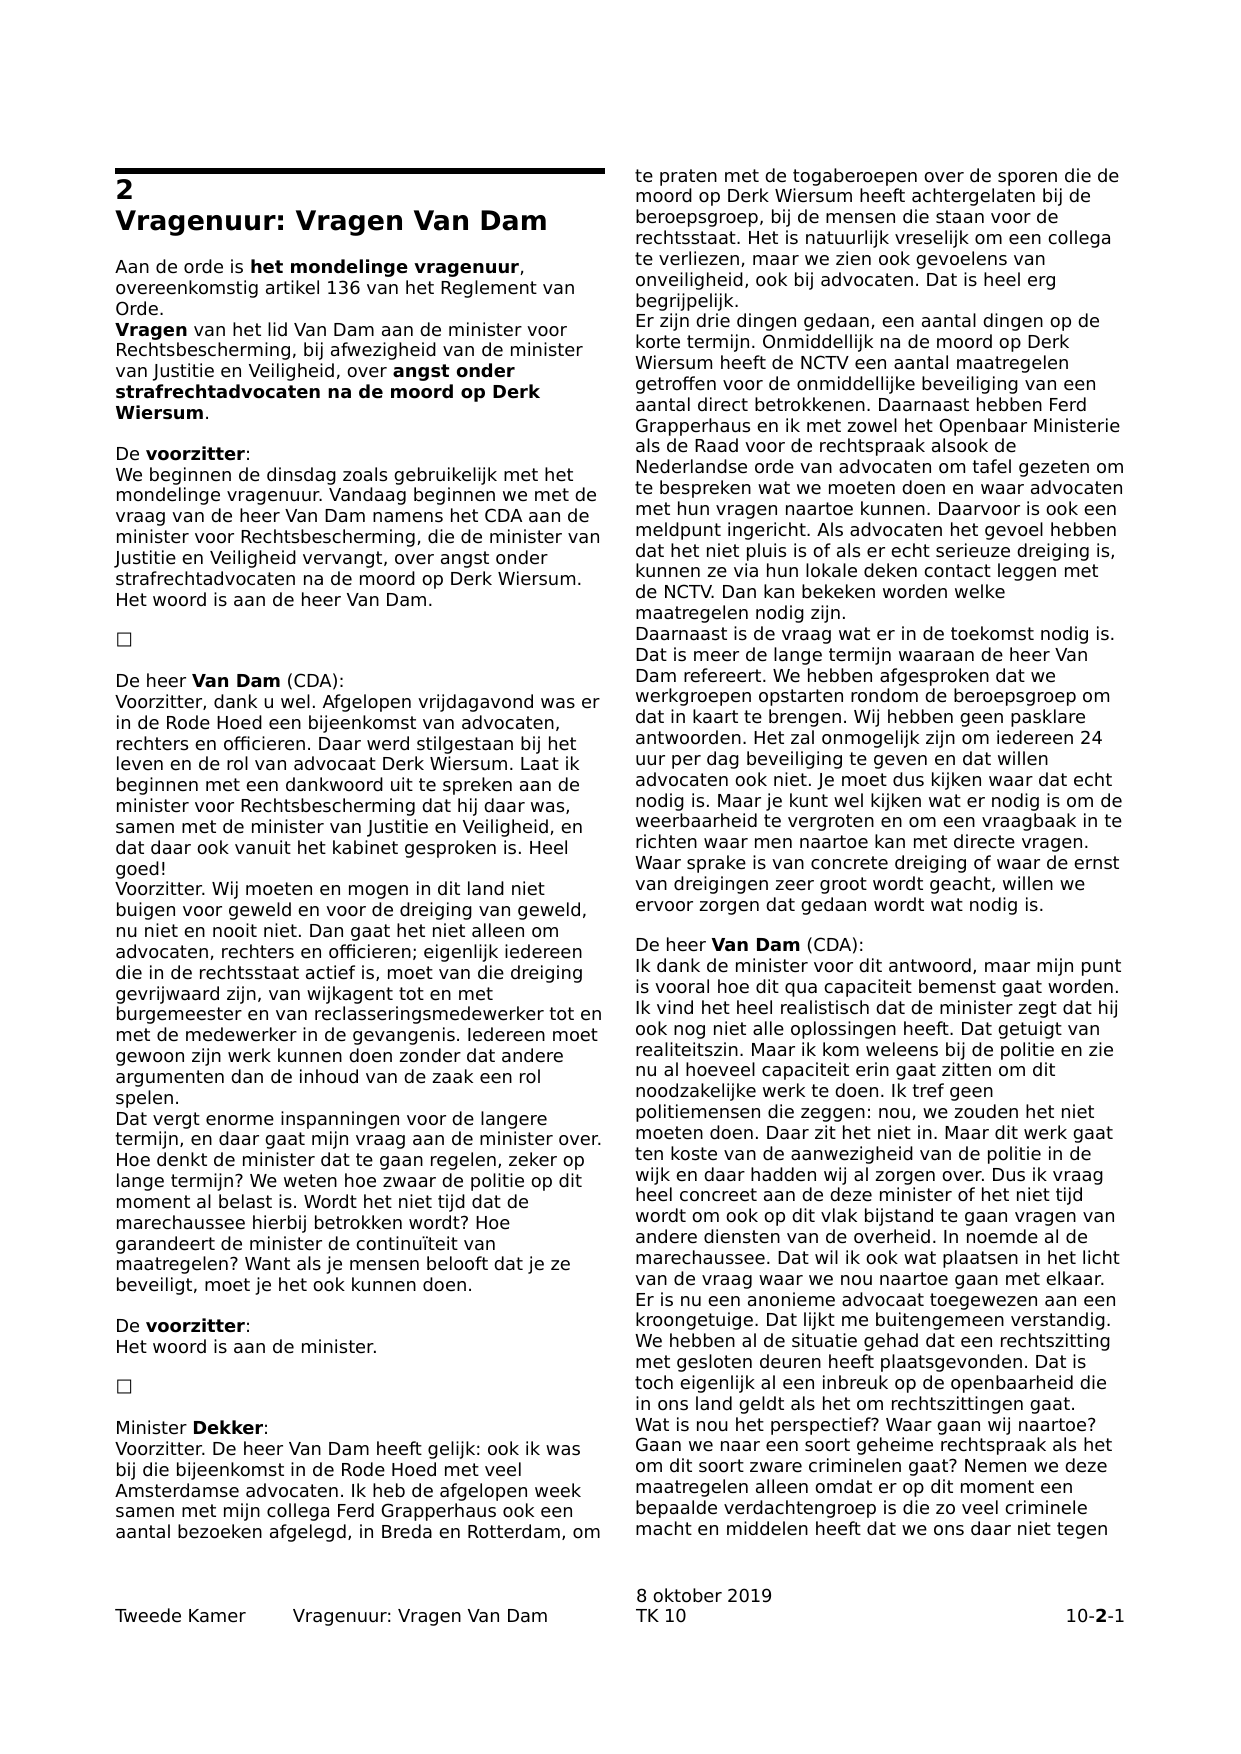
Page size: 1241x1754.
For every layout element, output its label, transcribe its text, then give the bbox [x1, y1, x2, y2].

text ⬜ [115, 630, 605, 651]
text Dat vergt enorme inspanningen voor de langere termijn, en daar gaat mijn vraag aan de minister over. Hoe denkt de minister dat te gaan regelen, zeker op lange termijn? We weten hoe zwaar de politie op dit moment al belast is. Wordt het niet tijd dat de marechaussee hierbij betrokken wordt? Hoe garandeert de minister de continuïteit van maatregelen? Want als je mensen belooft dat je ze beveiligt, moet je het ook kunnen doen. [115, 1108, 605, 1296]
text ⬜ [115, 1377, 605, 1398]
text Er zijn drie dingen gedaan, een aantal dingen op de korte termijn. Onmiddellijk na de moord op Derk Wiersum heeft de NCTV een aantal maatregelen getroffen voor de onmiddellijke beveiliging van een aantal direct betrokkenen. Daarnaast hebben Ferd Grapperhaus en ik met zowel het Openbaar Ministerie als de Raad voor de rechtspraak alsook de Nederlandse orde van advocaten om tafel gezeten om te bespreken wat we moeten doen en waar advocaten met hun vragen naartoe kunnen. Daarvoor is ook een meldpunt ingericht. Als advocaten het gevoel hebben dat het niet pluis is of als er echt serieuze dreiging is, kunnen ze via hun lokale deken contact leggen met de NCTV. Dan kan bekeken worden welke maatregelen nodig zijn. [635, 311, 1125, 624]
text De voorzitter: [115, 443, 605, 464]
text Voorzitter. De heer Van Dam heeft gelijk: ook ik was bij die bijeenkomst in de Rode Hoed met veel Amsterdamse advocaten. Ik heb de afgelopen week samen met mijn collega Ferd Grapperhaus ook een aantal bezoeken afgelegd, in Breda en Rotterdam, om [115, 1439, 605, 1543]
text De heer Van Dam (CDA): [115, 671, 605, 692]
text Daarnaast is de vraag wat er in de toekomst nodig is. Dat is meer de lange termijn waaraan de heer Van Dam refereert. We hebben afgesproken dat we werkgroepen opstarten rondom de beroepsgroep om dat in kaart te brengen. Wij hebben geen pasklare antwoorden. Het zal onmogelijk zijn om iedereen 24 uur per dag beveiliging te geven en dat willen advocaten ook niet. Je moet dus kijken waar dat echt nodig is. Maar je kunt wel kijken wat er nodig is om de weerbaarheid te vergroten en om een vraagbaak in te richten waar men naartoe kan met directe vragen. Waar sprake is van concrete dreiging of waar de ernst van dreigingen zeer groot wordt geacht, willen we ervoor zorgen dat gedaan wordt wat nodig is. [635, 624, 1125, 915]
text Voorzitter, dank u wel. Afgelopen vrijdagavond was er in de Rode Hoed een bijeenkomst van advocaten, rechters en officieren. Daar werd stilgestaan bij het leven en de rol van advocaat Derk Wiersum. Laat ik beginnen met een dankwoord uit te spreken aan de minister voor Rechtsbescherming dat hij daar was, samen met de minister van Justitie en Veiligheid, en dat daar ook vanuit het kabinet gesproken is. Heel goed! [115, 692, 605, 879]
text Minister Dekker: [115, 1418, 605, 1439]
text De voorzitter: [115, 1316, 605, 1336]
text te praten met de togaberoepen over de sporen die de moord op Derk Wiersum heeft achtergelaten bij de beroepsgroep, bij de mensen die staan voor de rechtsstaat. Het is natuurlijk vreselijk om een collega te verliezen, maar we zien ook gevoelens van onveiligheid, ook bij advocaten. Dat is heel erg begrijpelijk. [635, 165, 1125, 311]
text Voorzitter. Wij moeten en mogen in dit land niet buigen voor geweld en voor de dreiging van geweld, nu niet en nooit niet. Dan gaat het niet alleen om advocaten, rechters en officieren; eigenlijk iedereen die in de rechtsstaat actief is, moet van die dreiging gevrijwaard zijn, van wijkagent tot en met burgemeester en van reclasseringsmedewerker tot en met de medewerker in de gevangenis. Iedereen moet gewoon zijn werk kunnen doen zonder dat andere argumenten dan de inhoud van de zaak een rol spelen. [115, 879, 605, 1108]
text We beginnen de dinsdag zoals gebruikelijk met het mondelinge vragenuur. Vandaag beginnen we met de vraag van de heer Van Dam namens het CDA aan de minister voor Rechtsbescherming, die de minister van Justitie en Veiligheid vervangt, over angst onder strafrechtadvocaten na de moord op Derk Wiersum. Het woord is aan de heer Van Dam. [115, 464, 605, 610]
title 2 Vragenuur: Vragen Van Dam [115, 174, 605, 237]
text De heer Van Dam (CDA): [635, 935, 1125, 956]
text Ik dank de minister voor dit antwoord, maar mijn punt is vooral hoe dit qua capaciteit bemenst gaat worden. Ik vind het heel realistisch dat de minister zegt dat hij ook nog niet alle oplossingen heeft. Dat getuigt van realiteitszin. Maar ik kom weleens bij de politie en zie nu al hoeveel capaciteit erin gaat zitten om dit noodzakelijke werk te doen. Ik tref geen politiemensen die zeggen: nou, we zouden het niet moeten doen. Daar zit het niet in. Maar dit werk gaat ten koste van de aanwezigheid van de politie in de wijk en daar hadden wij al zorgen over. Dus ik vraag heel concreet aan de deze minister of het niet tijd wordt om ook op dit vlak bijstand te gaan vragen van andere diensten van de overheid. In noemde al de marechaussee. Dat wil ik ook wat plaatsen in het licht van de vraag waar we nou naartoe gaan met elkaar. Er is nu een anonieme advocaat toegewezen aan een kroongetuige. Dat lijkt me buitengemeen verstandig. We hebben al de situatie gehad dat een rechtszitting met gesloten deuren heeft plaatsgevonden. Dat is toch eigenlijk al een inbreuk op de openbaarheid die in ons land geldt als het om rechtszittingen gaat. [635, 956, 1125, 1414]
text Wat is nou het perspectief? Waar gaan wij naartoe? Gaan we naar een soort geheime rechtspraak als het om dit soort zware criminelen gaat? Nemen we deze maatregelen alleen omdat er op dit moment een bepaalde verdachtengroep is die zo veel criminele macht en middelen heeft dat we ons daar niet tegen [635, 1414, 1125, 1539]
text Aan de orde is het mondelinge vragenuur, overeenkomstig artikel 136 van het Reglement van Orde. [115, 257, 605, 319]
text Het woord is aan de minister. [115, 1336, 605, 1357]
text Vragen van het lid Van Dam aan de minister voor Rechtsbescherming, bij afwezigheid van de minister van Justitie en Veiligheid, over angst onder strafrechtadvocaten na de moord op Derk Wiersum. [115, 319, 605, 423]
